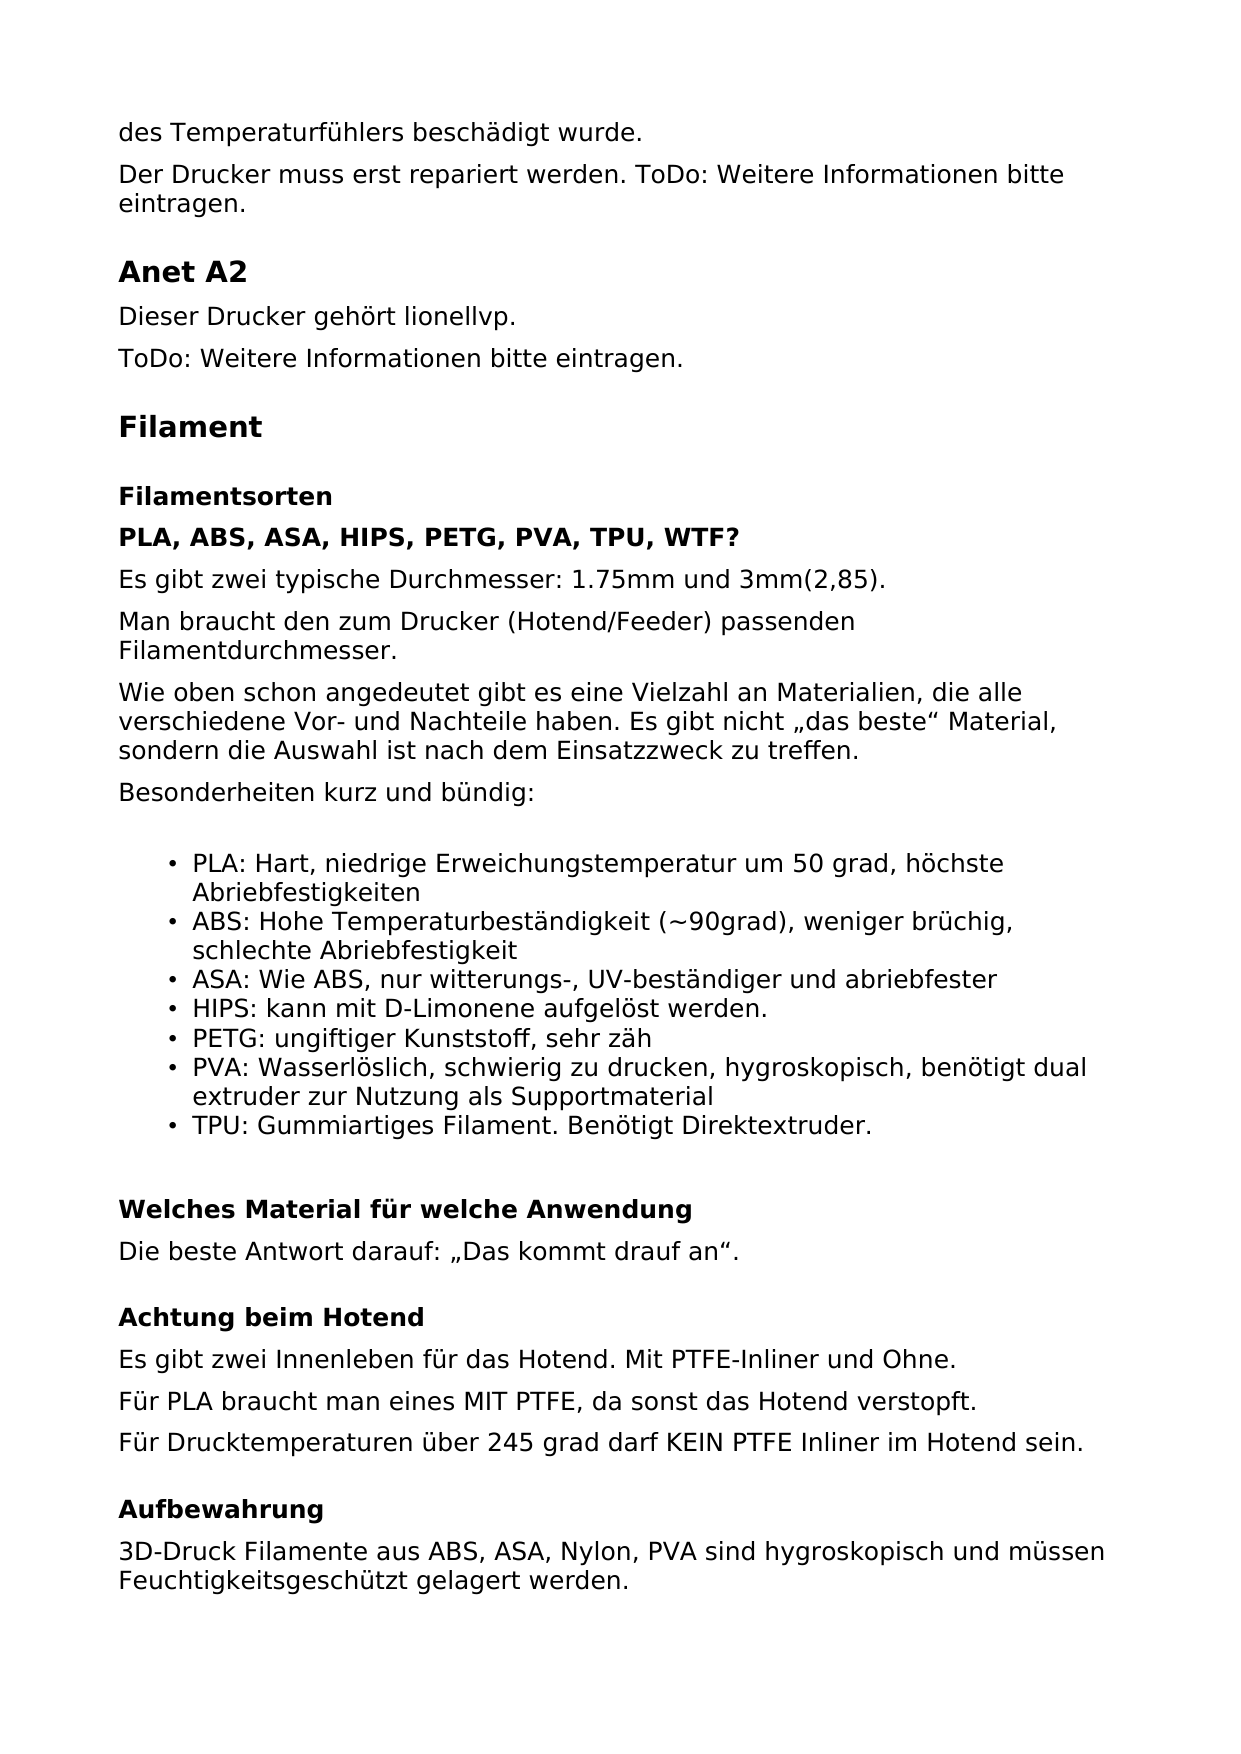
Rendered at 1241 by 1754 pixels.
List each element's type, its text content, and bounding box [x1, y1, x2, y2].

text Der Drucker muss erst repariert werden. ToDo: Weitere Informationen bitte eintragen. [118, 160, 1122, 218]
subtitle Filament [118, 410, 1122, 444]
list PVA: Wasserlöslich, schwierig zu drucken, hygroskopisch, benötigt dual extruder zur Nutzung als Supportmaterial [177, 1053, 1122, 1111]
text Die beste Antwort darauf: „Das kommt drauf an“. [118, 1237, 1122, 1266]
text Für PLA braucht man eines MIT PTFE, da sonst das Hotend verstopft. [118, 1387, 1122, 1416]
text ToDo: Weitere Informationen bitte eintragen. [118, 344, 1122, 373]
list PETG: ungiftiger Kunststoff, sehr zäh [177, 1024, 1122, 1053]
subtitle Achtung beim Hotend [118, 1303, 1122, 1332]
subtitle Anet A2 [118, 256, 1122, 289]
list HIPS: kann mit D-Limonene aufgelöst werden. [177, 995, 1122, 1024]
text PLA, ABS, ASA, HIPS, PETG, PVA, TPU, WTF? [118, 523, 1122, 553]
text Wie oben schon angedeutet gibt es eine Vielzahl an Materialien, die alle verschiedene Vor- und Nachteile haben. Es gibt nicht „das beste“ Material, sondern die Auswahl ist nach dem Einsatzzweck zu treffen. [118, 678, 1122, 765]
list TPU: Gummiartiges Filament. Benötigt Direktextruder. [177, 1111, 1122, 1141]
list ABS: Hohe Temperaturbeständigkeit (~90grad), weniger brüchig, schlechte Abriebfestigkeit [177, 907, 1122, 966]
text des Temperaturfühlers beschädigt wurde. [118, 118, 1122, 147]
subtitle Aufbewahrung [118, 1495, 1122, 1524]
text Man braucht den zum Drucker (Hotend/Feeder) passenden Filamentdurchmesser. [118, 607, 1122, 665]
list ASA: Wie ABS, nur witterungs-, UV-beständiger und abriebfester [177, 966, 1122, 995]
subtitle Filamentsorten [118, 482, 1122, 511]
text Es gibt zwei typische Durchmesser: 1.75mm und 3mm(2,85). [118, 565, 1122, 594]
list PLA: Hart, niedrige Erweichungstemperatur um 50 grad, höchste Abriebfestigkeiten [177, 849, 1122, 907]
text Es gibt zwei Innenleben für das Hotend. Mit PTFE-Inliner und Ohne. [118, 1345, 1122, 1374]
text 3D-Druck Filamente aus ABS, ASA, Nylon, PVA sind hygroskopisch und müssen Feuchtigkeitsgeschützt gelagert werden. [118, 1537, 1122, 1595]
text Besonderheiten kurz und bündig: [118, 778, 1122, 807]
subtitle Welches Material für welche Anwendung [118, 1195, 1122, 1224]
text Dieser Drucker gehört lionellvp. [118, 302, 1122, 331]
text Für Drucktemperaturen über 245 grad darf KEIN PTFE Inliner im Hotend sein. [118, 1428, 1122, 1457]
